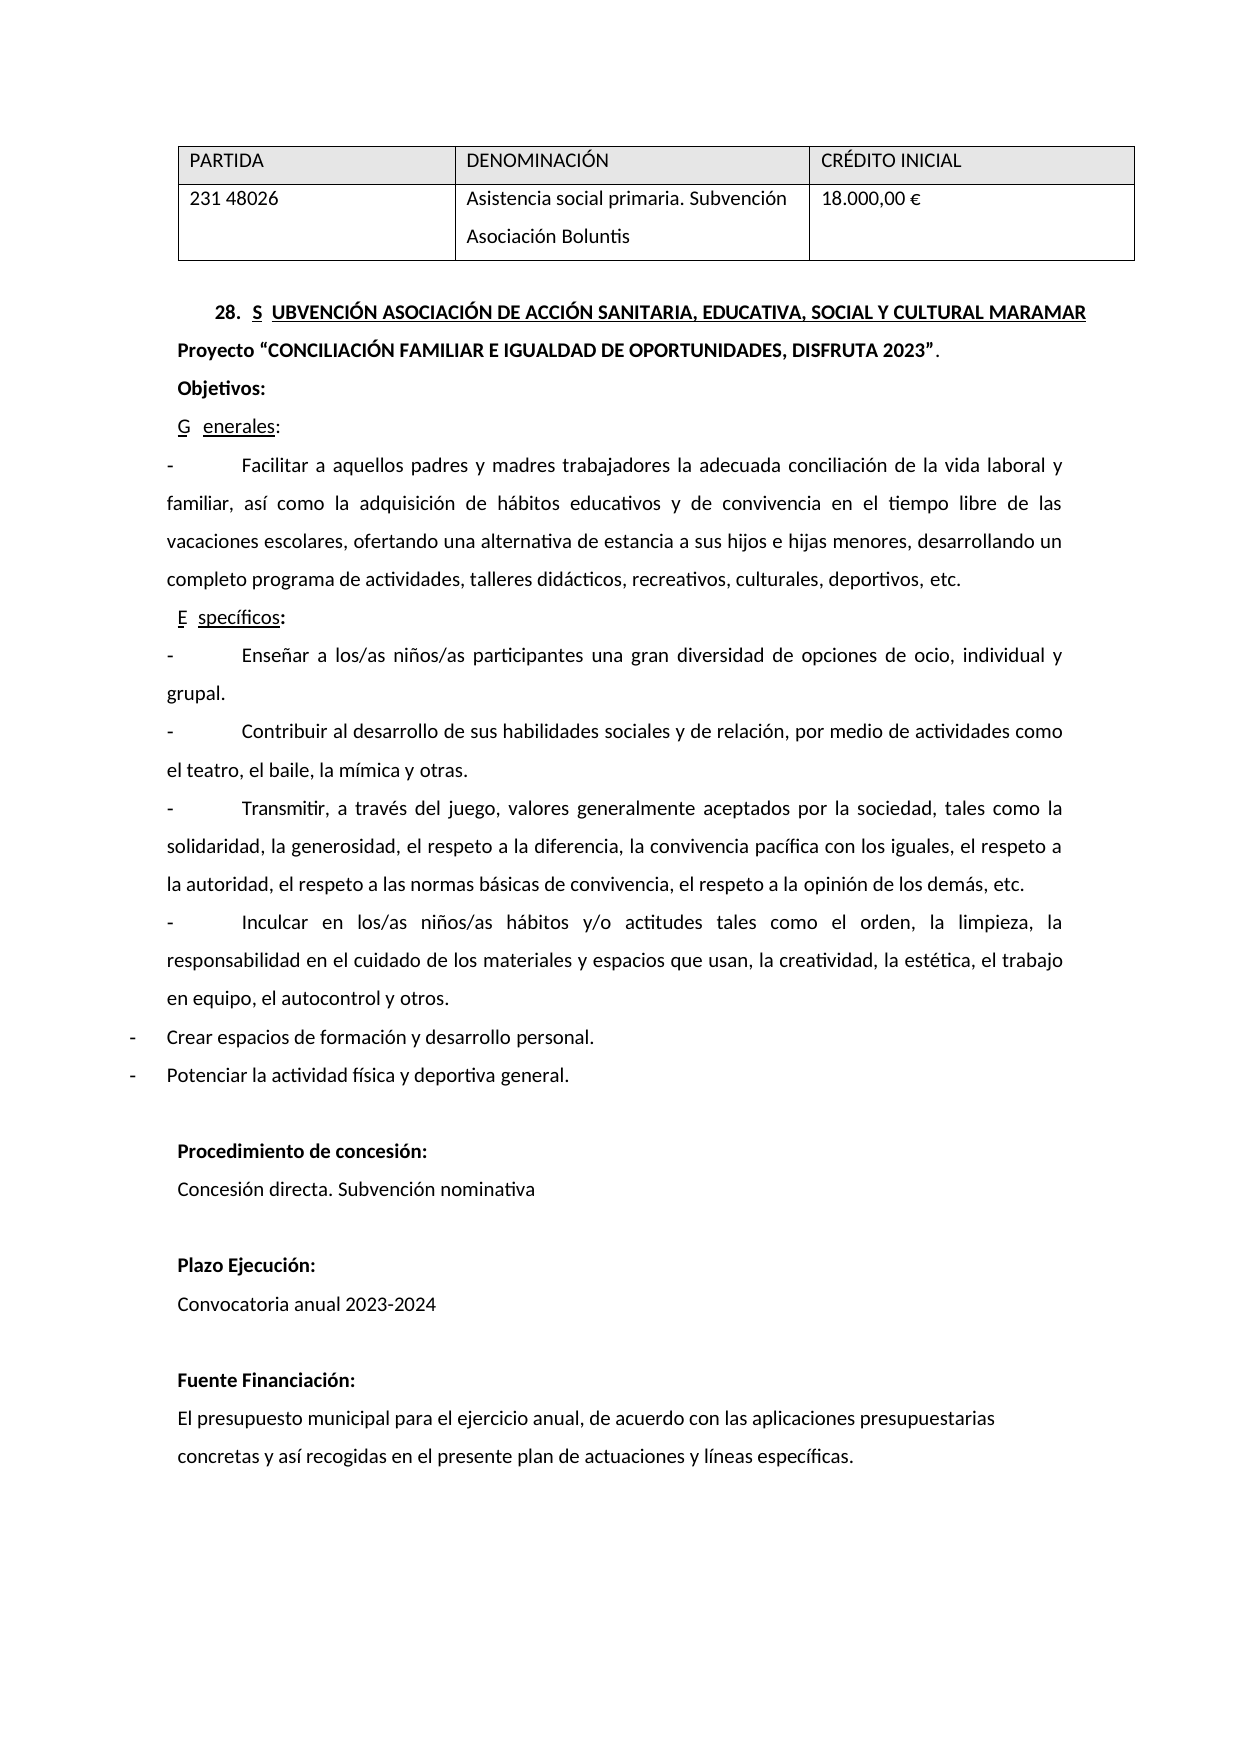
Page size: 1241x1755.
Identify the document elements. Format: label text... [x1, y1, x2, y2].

text Proyecto “CONCILIACIÓN FAMILIAR E IGUALDAD DE OPORTUNIDADES, DISFRUTA 2023”. [177, 337, 1161, 363]
text Concesión directa. Subvención nominativa [177, 1176, 1161, 1202]
list Contribuir al desarrollo de sus habilidades sociales y de relación, por medio de actividades como el teatro, el baile, la mímica y otras. [167, 719, 1064, 782]
subtitle Fuente Financiación: [177, 1367, 1161, 1392]
list Crear espacios de formación y desarrollo personal. [129, 1024, 1161, 1049]
list Facilitar a aquellos padres y madres trabajadores la adecuada conciliación de la vida laboral y familiar, así como la adquisición de hábitos educativos y de convivencia en el tiempo libre de las vacaciones escolares, ofertando una alternativa de estancia a sus hijos e hijas menores, desarrollando un completo programa de actividades, talleres didácticos, recreativos, culturales, deportivos, etc. [167, 452, 1064, 592]
list Potenciar la actividad física y deportiva general. [129, 1062, 1161, 1087]
subtitle Plazo Ejecución: [177, 1253, 1161, 1278]
text El presupuesto municipal para el ejercicio anual, de acuerdo con las aplicaciones presupuestarias concretas y así recogidas en el presente plan de actuaciones y líneas específicas. [177, 1405, 1072, 1469]
list Transmitir, a través del juego, valores generalmente aceptados por la sociedad, tales como la solidaridad, la generosidad, el respeto a la diferencia, la convivencia pacífica con los iguales, el respeto a la autoridad, el respeto a las normas básicas de convivencia, el respeto a la opinión de los demás, etc. [167, 795, 1064, 897]
list S UBVENCIÓN ASOCIACIÓN DE ACCIÓN SANITARIA, EDUCATIVA, SOCIAL Y CULTURAL MARAMAR [214, 299, 1161, 325]
table_cell 18.000,00 € [810, 185, 1134, 260]
table_cell Asistencia social primaria. Subvención Asociación Boluntis [456, 185, 809, 260]
list Inculcar en los/as niños/as hábitos y/o actitudes tales como el orden, la limpieza, la responsabilidad en el cuidado de los materiales y espacios que usan, la creatividad, la estética, el trabajo en equipo, el autocontrol y otros. [167, 909, 1064, 1011]
table_cell 231 48026 [179, 185, 455, 260]
text Objetivos: [177, 376, 1161, 401]
table_header CRÉDITO INICIAL [810, 147, 1134, 184]
text Convocatoria anual 2023-2024 [177, 1291, 1161, 1316]
text E specíficos: [177, 604, 1161, 630]
text G enerales: [177, 414, 1161, 439]
subtitle Procedimiento de concesión: [177, 1138, 1161, 1163]
table_header PARTIDA [179, 147, 455, 184]
list Enseñar a los/as niños/as participantes una gran diversidad de opciones de ocio, individual y grupal. [167, 642, 1063, 706]
table_header DENOMINACIÓN [456, 147, 809, 184]
